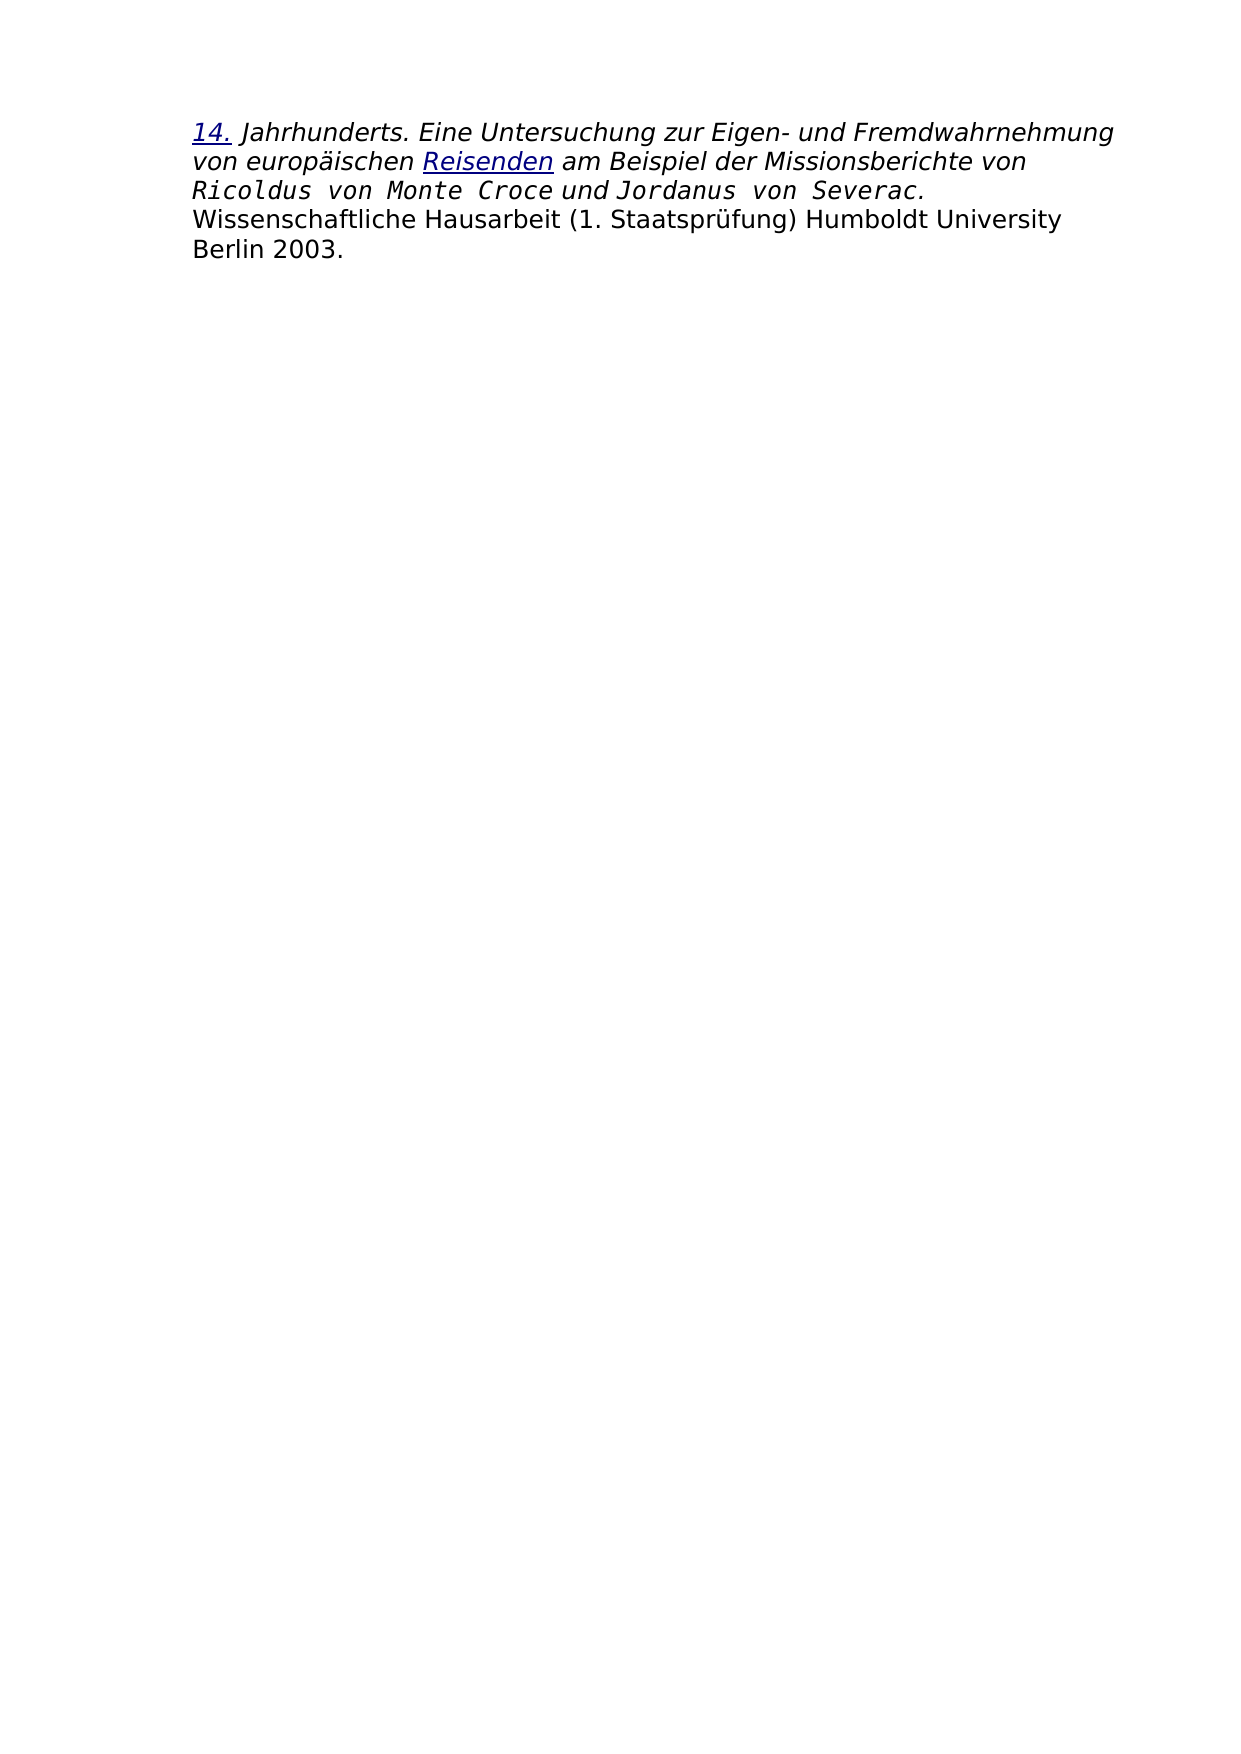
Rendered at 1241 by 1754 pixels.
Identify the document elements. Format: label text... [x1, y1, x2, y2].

list 14. Jahrhunderts. Eine Untersuchung zur Eigen- und Fremdwahrnehmung von europäischen Reisenden am Beispiel der Missionsberichte von Ricoldus von Monte Croce und Jordanus von Severac. Wissenschaftliche Hausarbeit (1. Staatsprüfung) Humboldt University Berlin 2003. [177, 118, 1122, 264]
